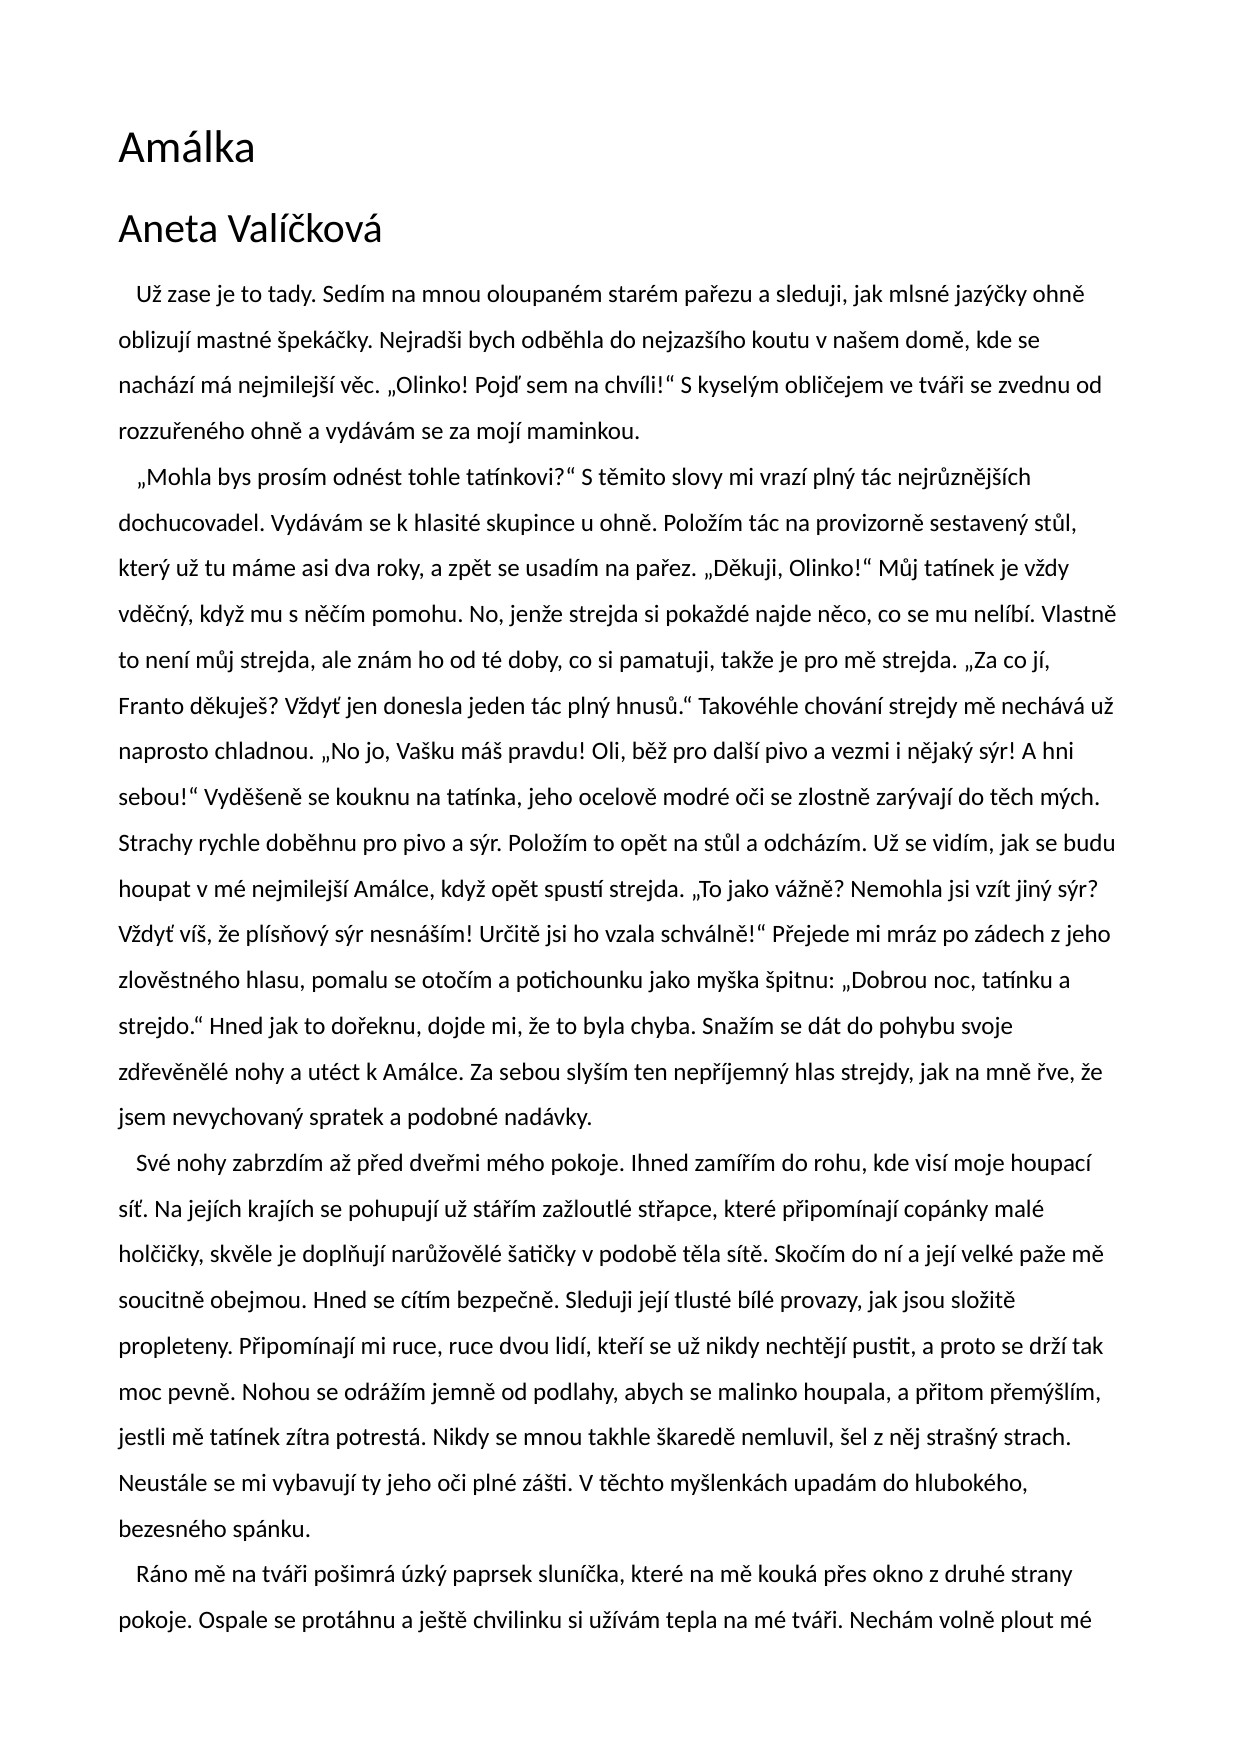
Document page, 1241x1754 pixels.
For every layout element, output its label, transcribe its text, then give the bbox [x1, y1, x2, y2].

text Ráno mě na tváři pošimrá úzký paprsek sluníčka, které na mě kouká přes okno z druhé strany pokoje. Ospale se protáhnu a ještě chvilinku si užívám tepla na mé tváři. Nechám volně plout mé [118, 1559, 1122, 1635]
text Aneta Valíčková [118, 202, 1122, 253]
text Své nohy zabrzdím až před dveřmi mého pokoje. Ihned zamířím do rohu, kde visí moje houpací síť. Na jejích krajích se pohupují už stářím zažloutlé střapce, které připomínají copánky malé holčičky, skvěle je doplňují narůžovělé šatičky v podobě těla sítě. Skočím do ní a její velké paže mě soucitně obejmou. Hned se cítím bezpečně. Sleduji její tlusté bílé provazy, jak jsou složitě propleteny. Připomínají mi ruce, ruce dvou lidí, kteří se už nikdy nechtějí pustit, a proto se drží tak moc pevně. Nohou se odrážím jemně od podlahy, abych se malinko houpala, a přitom přemýšlím, jestli mě tatínek zítra potrestá. Nikdy se mnou takhle škaredě nemluvil, šel z něj strašný strach. Neustále se mi vybavují ty jeho oči plné zášti. V těchto myšlenkách upadám do hlubokého, bezesného spánku. [118, 1147, 1122, 1543]
text Už zase je to tady. Sedím na mnou oloupaném starém pařezu a sleduji, jak mlsné jazýčky ohně oblizují mastné špekáčky. Nejradši bych odběhla do nejzazšího koutu v našem domě, kde se nachází má nejmilejší věc. „Olinko! Pojď sem na chvíli!“ S kyselým obličejem ve tváři se zvednu od rozzuřeného ohně a vydávám se za mojí maminkou. [118, 278, 1122, 446]
text „Mohla bys prosím odnést tohle tatínkovi?“ S těmito slovy mi vrazí plný tác nejrůznějších dochucovadel. Vydávám se k hlasité skupince u ohně. Položím tác na provizorně sestavený stůl, který už tu máme asi dva roky, a zpět se usadím na pařez. „Děkuji, Olinko!“ Můj tatínek je vždy vděčný, když mu s něčím pomohu. No, jenže strejda si pokaždé najde něco, co se mu nelíbí. Vlastně to není můj strejda, ale znám ho od té doby, co si pamatuji, takže je pro mě strejda. „Za co jí, Franto děkuješ? Vždyť jen donesla jeden tác plný hnusů.“ Takovéhle chování strejdy mě nechává už naprosto chladnou. „No jo, Vašku máš pravdu! Oli, běž pro další pivo a vezmi i nějaký sýr! A hni sebou!“ Vyděšeně se kouknu na tatínka, jeho ocelově modré oči se zlostně zarývají do těch mých. Strachy rychle doběhnu pro pivo a sýr. Položím to opět na stůl a odcházím. Už se vidím, jak se budu houpat v mé nejmilejší Amálce, když opět spustí strejda. „To jako vážně? Nemohla jsi vzít jiný sýr? Vždyť víš, že plísňový sýr nesnáším! Určitě jsi ho vzala schválně!“ Přejede mi mráz po zádech z jeho zlověstného hlasu, pomalu se otočím a potichounku jako myška špitnu: „Dobrou noc, tatínku a strejdo.“ Hned jak to dořeknu, dojde mi, že to byla chyba. Snažím se dát do pohybu svoje zdřevěnělé nohy a utéct k Amálce. Za sebou slyším ten nepříjemný hlas strejdy, jak na mně řve, že jsem nevychovaný spratek a podobné nadávky. [118, 461, 1122, 1132]
text Amálka [118, 118, 1122, 174]
